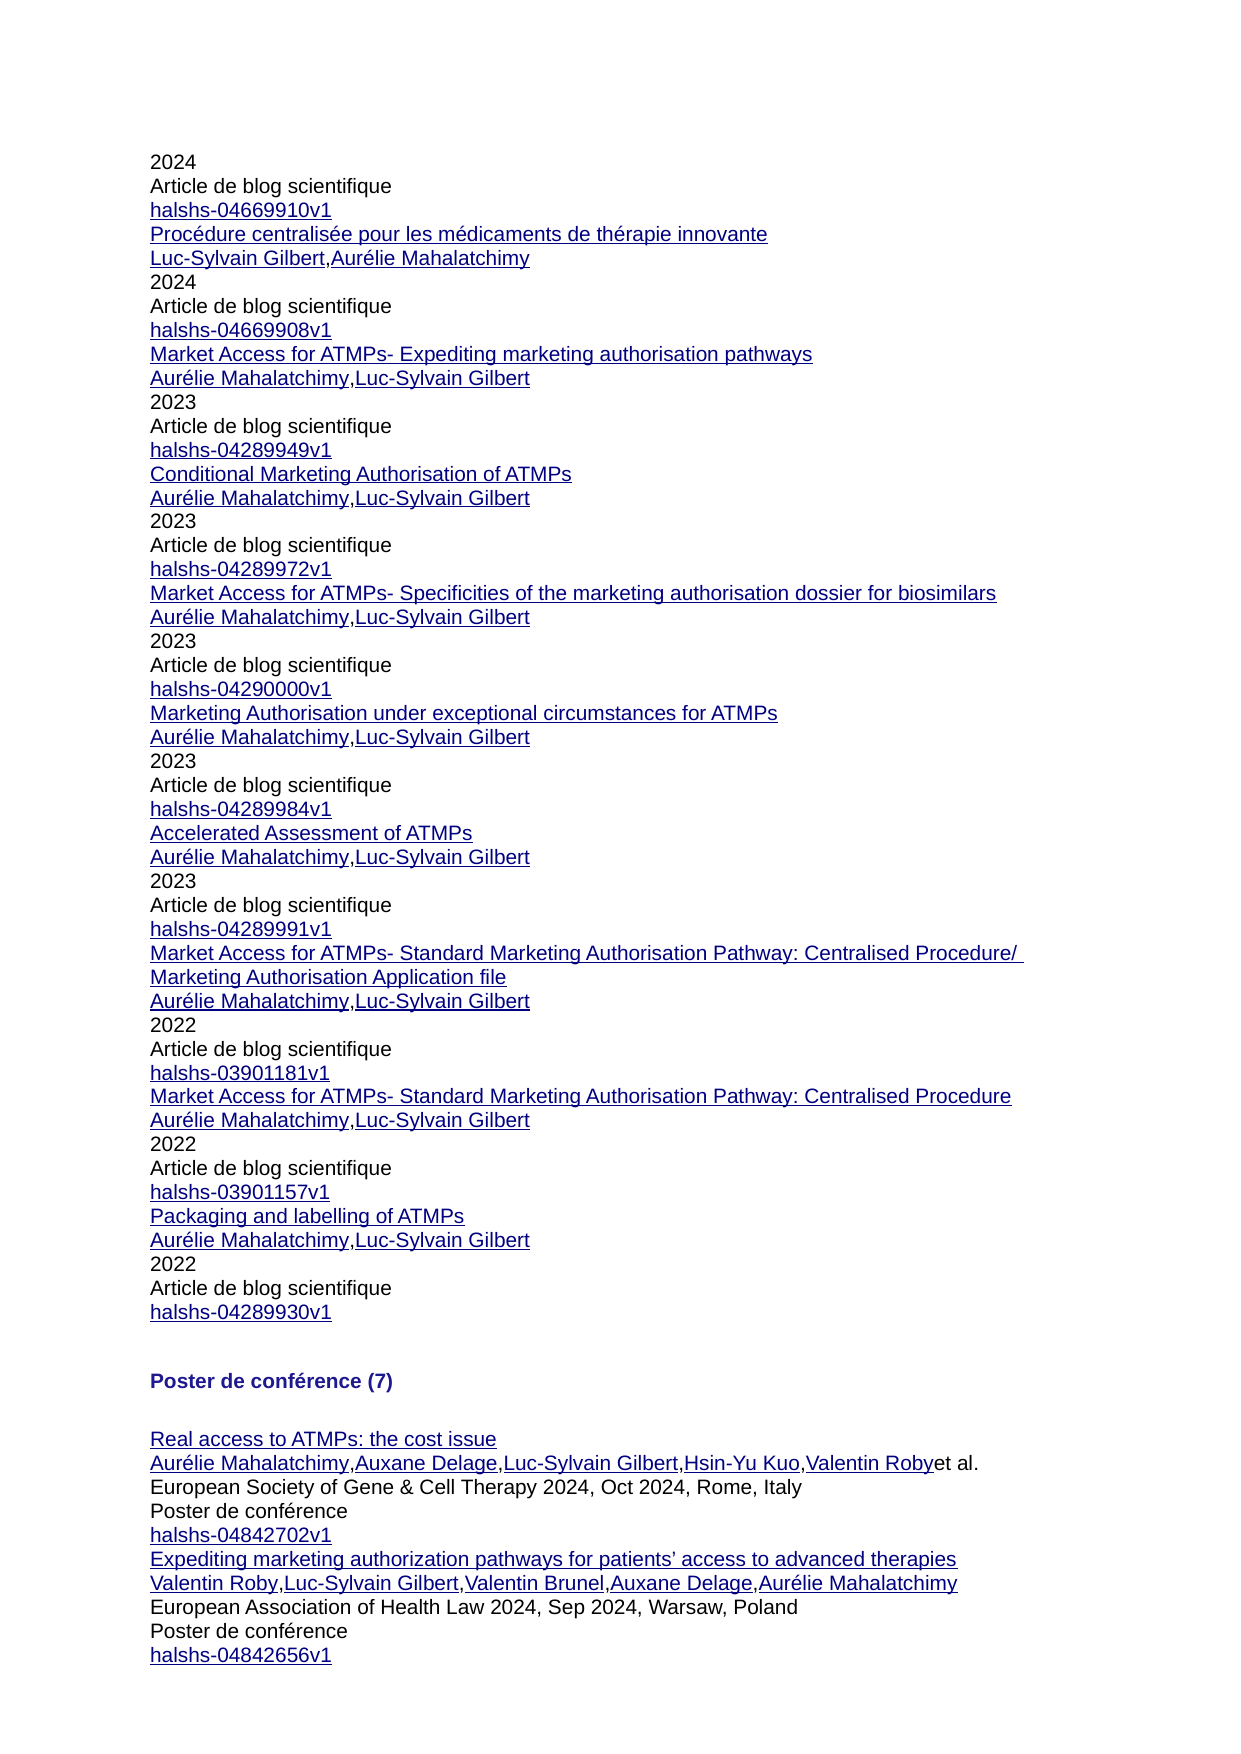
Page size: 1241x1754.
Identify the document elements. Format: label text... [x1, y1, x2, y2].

table_cell 2024 Article de blog scientifique halshs-04669910v1 [150, 150, 1090, 222]
table_cell Market Access for ATMPs- Specificities of the marketing authorisation dossier for biosimilars Aurélie Mahalatchimy,Luc-Sylvain Gilbert 2023 Article de blog scientifique halshs-04290000v1 [150, 581, 1090, 701]
table_cell Procédure centralisée pour les médicaments de thérapie innovante Luc-Sylvain Gilbert,Aurélie Mahalatchimy 2024 Article de blog scientifique halshs-04669908v1 [150, 222, 1090, 342]
subtitle Poster de conférence (7) [150, 1369, 1090, 1393]
table_cell Conditional Marketing Authorisation of ATMPs Aurélie Mahalatchimy,Luc-Sylvain Gilbert 2023 Article de blog scientifique halshs-04289972v1 [150, 461, 1090, 581]
table_cell Market Access for ATMPs- Expediting marketing authorisation pathways Aurélie Mahalatchimy,Luc-Sylvain Gilbert 2023 Article de blog scientifique halshs-04289949v1 [150, 342, 1090, 461]
table_header Real access to ATMPs: the cost issue Aurélie Mahalatchimy,Auxane Delage,Luc-Sylvain Gilbert,Hsin-Yu Kuo,Valentin Robyet al. European Society of Gene & Cell Therapy 2024, Oct 2024, Rome, Italy Poster de conférence halshs-04842702v1 [150, 1427, 1090, 1547]
table_cell Packaging and labelling of ATMPs Aurélie Mahalatchimy,Luc-Sylvain Gilbert 2022 Article de blog scientifique halshs-04289930v1 [150, 1204, 1090, 1324]
table_cell Marketing Authorisation under exceptional circumstances for ATMPs Aurélie Mahalatchimy,Luc-Sylvain Gilbert 2023 Article de blog scientifique halshs-04289984v1 [150, 701, 1090, 821]
table_cell Expediting marketing authorization pathways for patients’ access to advanced therapies Valentin Roby,Luc-Sylvain Gilbert,Valentin Brunel,Auxane Delage,Aurélie Mahalatchimy European Association of Health Law 2024, Sep 2024, Warsaw, Poland Poster de conférence halshs-04842656v1 [150, 1547, 1090, 1667]
table_cell Market Access for ATMPs- Standard Marketing Authorisation Pathway: Centralised Procedure/ Marketing Authorisation Application file Aurélie Mahalatchimy,Luc-Sylvain Gilbert 2022 Article de blog scientifique halshs-03901181v1 [150, 941, 1090, 1084]
table_cell Market Access for ATMPs- Standard Marketing Authorisation Pathway: Centralised Procedure Aurélie Mahalatchimy,Luc-Sylvain Gilbert 2022 Article de blog scientifique halshs-03901157v1 [150, 1084, 1090, 1204]
table_cell Accelerated Assessment of ATMPs Aurélie Mahalatchimy,Luc-Sylvain Gilbert 2023 Article de blog scientifique halshs-04289991v1 [150, 821, 1090, 941]
